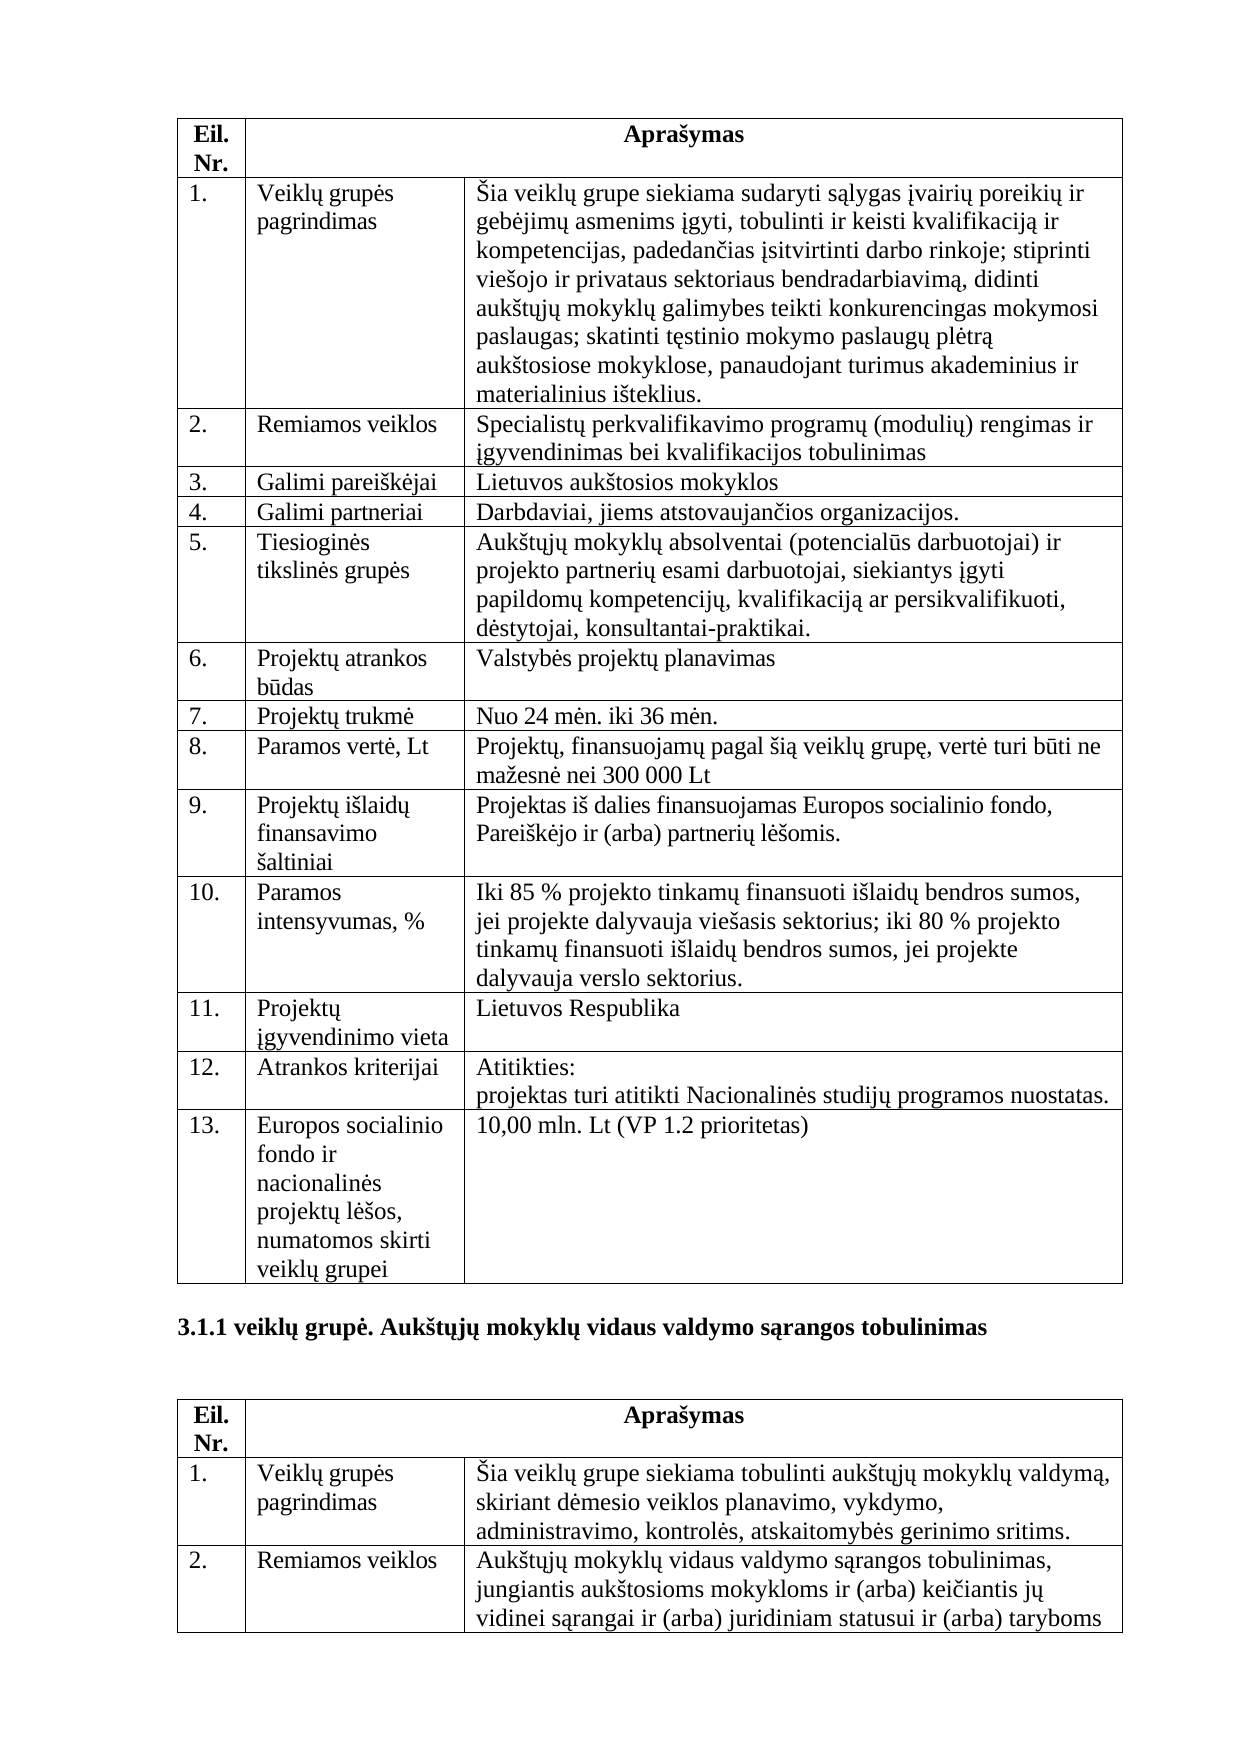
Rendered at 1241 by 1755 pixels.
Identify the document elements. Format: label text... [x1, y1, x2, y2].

table_cell Lietuvos Respublika [465, 993, 1122, 1051]
table_cell Šia veiklų grupe siekiama tobulinti aukštųjų mokyklų valdymą, skiriant dėmesio veiklos planavimo, vykdymo, administravimo, kontrolės, atskaitomybės gerinimo sritims. [465, 1458, 1122, 1544]
table_cell Specialistų perkvalifikavimo programų (modulių) rengimas ir įgyvendinimas bei kvalifikacijos tobulinimas [465, 409, 1122, 466]
table_cell Europos socialinio fondo ir nacionalinės projektų lėšos, numatomos skirti veiklų grupei [246, 1110, 464, 1283]
table_cell Valstybės projektų planavimas [465, 643, 1122, 700]
table_cell 8. [178, 731, 245, 789]
table_cell Remiamos veiklos [246, 1546, 464, 1632]
table_header Aprašymas [246, 1400, 1122, 1457]
table_cell 5. [178, 527, 245, 642]
table_cell 2. [178, 409, 245, 466]
table_cell Iki 85 % projekto tinkamų finansuoti išlaidų bendros sumos, jei projekte dalyvauja viešasis sektorius; iki 80 % projekto tinkamų finansuoti išlaidų bendros sumos, jei projekte dalyvauja verslo sektorius. [465, 877, 1122, 992]
table_header Aprašymas [246, 119, 1122, 177]
table_cell Nuo 24 mėn. iki 36 mėn. [465, 701, 1122, 730]
table_header Eil. Nr. [178, 1400, 245, 1457]
table_cell Paramos intensyvumas, % [246, 877, 464, 992]
table_cell 7. [178, 701, 245, 730]
table_cell Paramos vertė, Lt [246, 731, 464, 789]
text 3.1.1 veiklų grupė. Aukštųjų mokyklų vidaus valdymo sąrangos tobulinimas [177, 1312, 1181, 1341]
table_cell Galimi partneriai [246, 497, 464, 526]
table_cell Projektas iš dalies finansuojamas Europos socialinio fondo, Pareiškėjo ir (arba) partnerių lėšomis. [465, 790, 1122, 876]
table_cell 10. [178, 877, 245, 992]
table_cell Remiamos veiklos [246, 409, 464, 466]
table_cell 3. [178, 467, 245, 496]
table_cell 9. [178, 790, 245, 876]
table_cell Atrankos kriterijai [246, 1052, 464, 1109]
table_cell 1. [178, 1458, 245, 1544]
table_cell Tiesioginės tikslinės grupės [246, 527, 464, 642]
table_cell Projektų išlaidų finansavimo šaltiniai [246, 790, 464, 876]
table_cell 6. [178, 643, 245, 700]
table_cell Aukštųjų mokyklų absolventai (potencialūs darbuotojai) ir projekto partnerių esami darbuotojai, siekiantys įgyti papildomų kompetencijų, kvalifikaciją ar persikvalifikuoti, dėstytojai, konsultantai-praktikai. [465, 527, 1122, 642]
table_header Eil. Nr. [178, 119, 245, 177]
table_cell 10,00 mln. Lt (VP 1.2 prioritetas) [465, 1110, 1122, 1283]
table_cell 12. [178, 1052, 245, 1109]
table_cell Projektų įgyvendinimo vieta [246, 993, 464, 1051]
table_cell Darbdaviai, jiems atstovaujančios organizacijos. [465, 497, 1122, 526]
table_cell Galimi pareiškėjai [246, 467, 464, 496]
table_cell Aukštųjų mokyklų vidaus valdymo sąrangos tobulinimas, jungiantis aukštosioms mokykloms ir (arba) keičiantis jų vidinei sąrangai ir (arba) juridiniam statusui ir (arba) taryboms [465, 1546, 1122, 1632]
table_cell 11. [178, 993, 245, 1051]
table_cell 2. [178, 1546, 245, 1632]
table_cell Veiklų grupės pagrindimas [246, 178, 464, 408]
table_cell 13. [178, 1110, 245, 1283]
table_cell Projektų trukmė [246, 701, 464, 730]
table_cell Atitikties: projektas turi atitikti Nacionalinės studijų programos nuostatas. [465, 1052, 1122, 1109]
table_cell Veiklų grupės pagrindimas [246, 1458, 464, 1544]
table_cell 1. [178, 178, 245, 408]
table_cell 4. [178, 497, 245, 526]
table_cell Lietuvos aukštosios mokyklos [465, 467, 1122, 496]
table_cell Šia veiklų grupe siekiama sudaryti sąlygas įvairių poreikių ir gebėjimų asmenims įgyti, tobulinti ir keisti kvalifikaciją ir kompetencijas, padedančias įsitvirtinti darbo rinkoje; stiprinti viešojo ir privataus sektoriaus bendradarbiavimą, didinti aukštųjų mokyklų galimybes teikti konkurencingas mokymosi paslaugas; skatinti tęstinio mokymo paslaugų plėtrą aukštosiose mokyklose, panaudojant turimus akademinius ir materialinius išteklius. [465, 178, 1122, 408]
table_cell Projektų atrankos būdas [246, 643, 464, 700]
table_cell Projektų, finansuojamų pagal šią veiklų grupę, vertė turi būti ne mažesnė nei 300 000 Lt [465, 731, 1122, 789]
